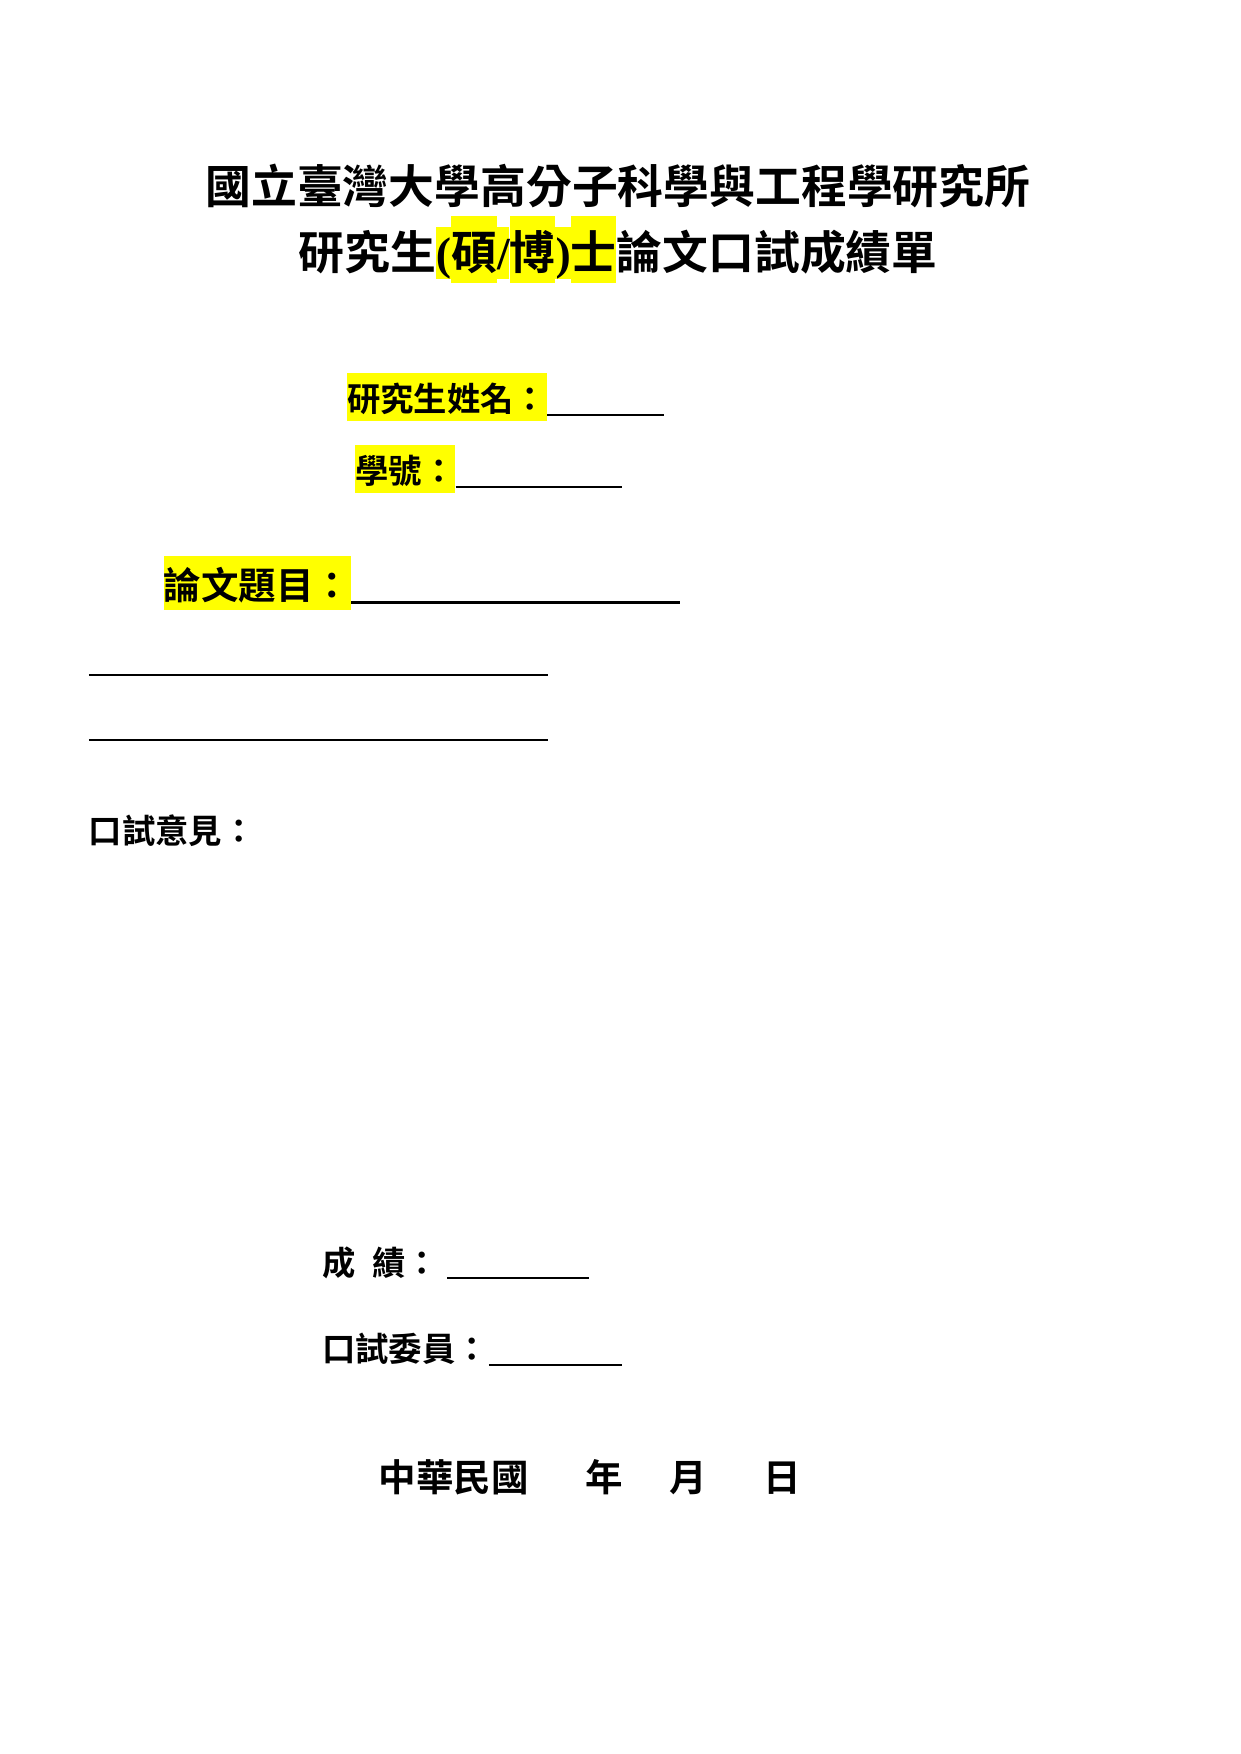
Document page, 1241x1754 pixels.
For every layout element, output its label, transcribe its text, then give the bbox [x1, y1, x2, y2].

text 成 績： [89, 1236, 1053, 1285]
text 論文題目： [89, 556, 1053, 610]
text 中華民國 年 月 日 [89, 1448, 1053, 1502]
text 學號： [89, 445, 1053, 493]
text 國立臺灣大學高分子科學與工程學研究所 [182, 150, 1053, 216]
text 研究生(碩/博)士論文口試成績單 [182, 216, 1053, 283]
text 研究生姓名： [89, 373, 1053, 421]
text 口試意見： [89, 805, 1053, 853]
text 口試委員： [89, 1323, 1053, 1371]
